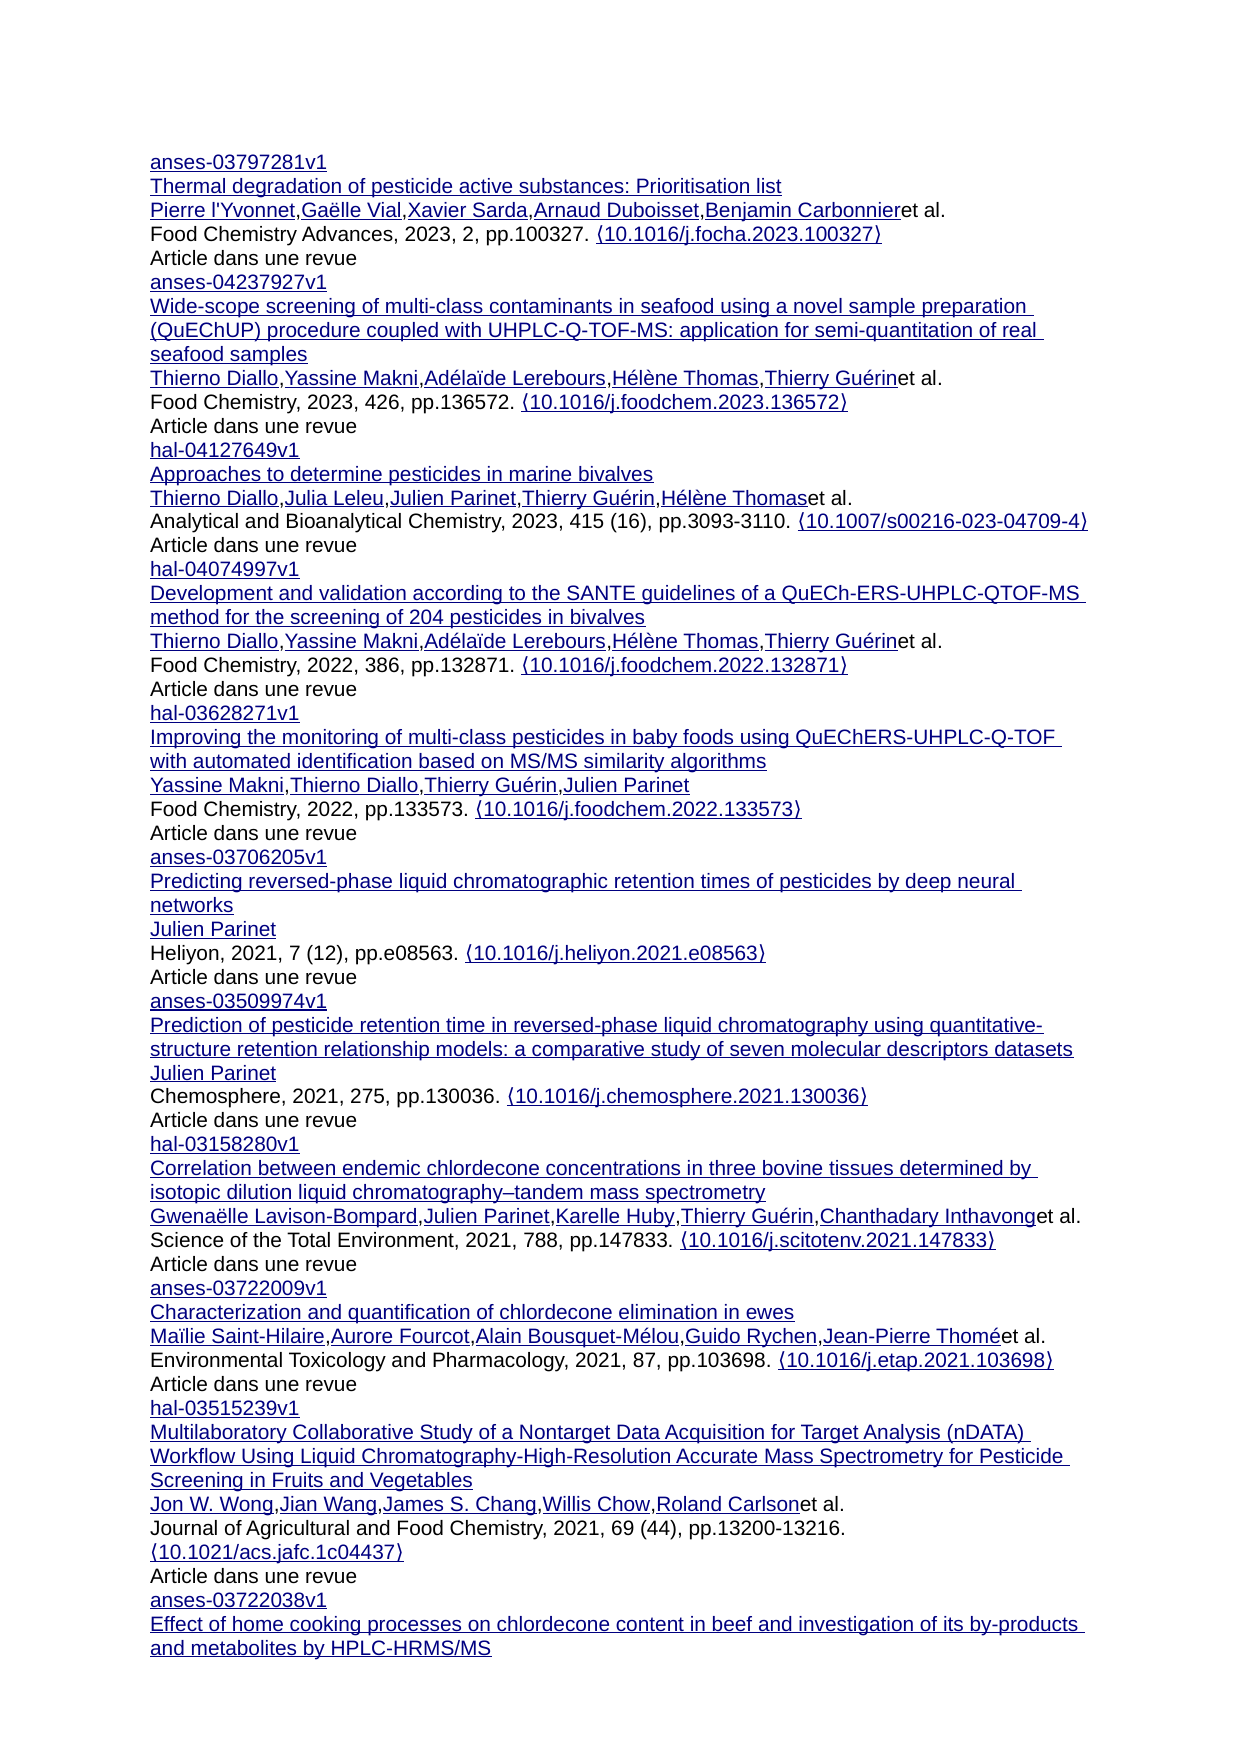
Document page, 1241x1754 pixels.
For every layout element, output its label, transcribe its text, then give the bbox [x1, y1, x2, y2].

table_cell Development and validation according to the SANTE guidelines of a QuECh-ERS-UHPLC-QTOF-MS method for the screening of 204 pesticides in bivalves Thierno Diallo,Yassine Makni,Adélaïde Lerebours,Hélène Thomas,Thierry Guérinet al. Food Chemistry, 2022, 386, pp.132871. ⟨10.1016/j.foodchem.2022.132871⟩ Article dans une revue hal-03628271v1 [150, 581, 1090, 725]
table_cell anses-03797281v1 [150, 150, 1090, 174]
table_cell Characterization and quantification of chlordecone elimination in ewes Maïlie Saint-Hilaire,Aurore Fourcot,Alain Bousquet-Mélou,Guido Rychen,Jean-Pierre Thoméet al. Environmental Toxicology and Pharmacology, 2021, 87, pp.103698. ⟨10.1016/j.etap.2021.103698⟩ Article dans une revue hal-03515239v1 [150, 1300, 1090, 1420]
table_cell Thermal degradation of pesticide active substances: Prioritisation list Pierre l'Yvonnet,Gaëlle Vial,Xavier Sarda,Arnaud Duboisset,Benjamin Carbonnieret al. Food Chemistry Advances, 2023, 2, pp.100327. ⟨10.1016/j.focha.2023.100327⟩ Article dans une revue anses-04237927v1 [150, 174, 1090, 294]
table_cell Multilaboratory Collaborative Study of a Nontarget Data Acquisition for Target Analysis (nDATA) Workflow Using Liquid Chromatography-High-Resolution Accurate Mass Spectrometry for Pesticide Screening in Fruits and Vegetables Jon W. Wong,Jian Wang,James S. Chang,Willis Chow,Roland Carlsonet al. Journal of Agricultural and Food Chemistry, 2021, 69 (44), pp.13200-13216. ⟨10.1021/acs.jafc.1c04437⟩ Article dans une revue anses-03722038v1 [150, 1420, 1090, 1611]
table_cell Improving the monitoring of multi-class pesticides in baby foods using QuEChERS-UHPLC-Q-TOF with automated identification based on MS/MS similarity algorithms Yassine Makni,Thierno Diallo,Thierry Guérin,Julien Parinet Food Chemistry, 2022, pp.133573. ⟨10.1016/j.foodchem.2022.133573⟩ Article dans une revue anses-03706205v1 [150, 725, 1090, 869]
table_cell Wide-scope screening of multi-class contaminants in seafood using a novel sample preparation (QuEChUP) procedure coupled with UHPLC-Q-TOF-MS: application for semi-quantitation of real seafood samples Thierno Diallo,Yassine Makni,Adélaïde Lerebours,Hélène Thomas,Thierry Guérinet al. Food Chemistry, 2023, 426, pp.136572. ⟨10.1016/j.foodchem.2023.136572⟩ Article dans une revue hal-04127649v1 [150, 294, 1090, 461]
table_cell Approaches to determine pesticides in marine bivalves Thierno Diallo,Julia Leleu,Julien Parinet,Thierry Guérin,Hélène Thomaset al. Analytical and Bioanalytical Chemistry, 2023, 415 (16), pp.3093-3110. ⟨10.1007/s00216-023-04709-4⟩ Article dans une revue hal-04074997v1 [150, 461, 1090, 581]
table_cell Predicting reversed-phase liquid chromatographic retention times of pesticides by deep neural networks Julien Parinet Heliyon, 2021, 7 (12), pp.e08563. ⟨10.1016/j.heliyon.2021.e08563⟩ Article dans une revue anses-03509974v1 [150, 869, 1090, 1012]
table_cell Effect of home cooking processes on chlordecone content in beef and investigation of its by-products and metabolites by HPLC-HRMS/MS [150, 1611, 1090, 1659]
table_cell Correlation between endemic chlordecone concentrations in three bovine tissues determined by isotopic dilution liquid chromatography–tandem mass spectrometry Gwenaëlle Lavison-Bompard,Julien Parinet,Karelle Huby,Thierry Guérin,Chanthadary Inthavonget al. Science of the Total Environment, 2021, 788, pp.147833. ⟨10.1016/j.scitotenv.2021.147833⟩ Article dans une revue anses-03722009v1 [150, 1156, 1090, 1300]
table_cell Prediction of pesticide retention time in reversed-phase liquid chromatography using quantitative-structure retention relationship models: a comparative study of seven molecular descriptors datasets Julien Parinet Chemosphere, 2021, 275, pp.130036. ⟨10.1016/j.chemosphere.2021.130036⟩ Article dans une revue hal-03158280v1 [150, 1013, 1090, 1156]
